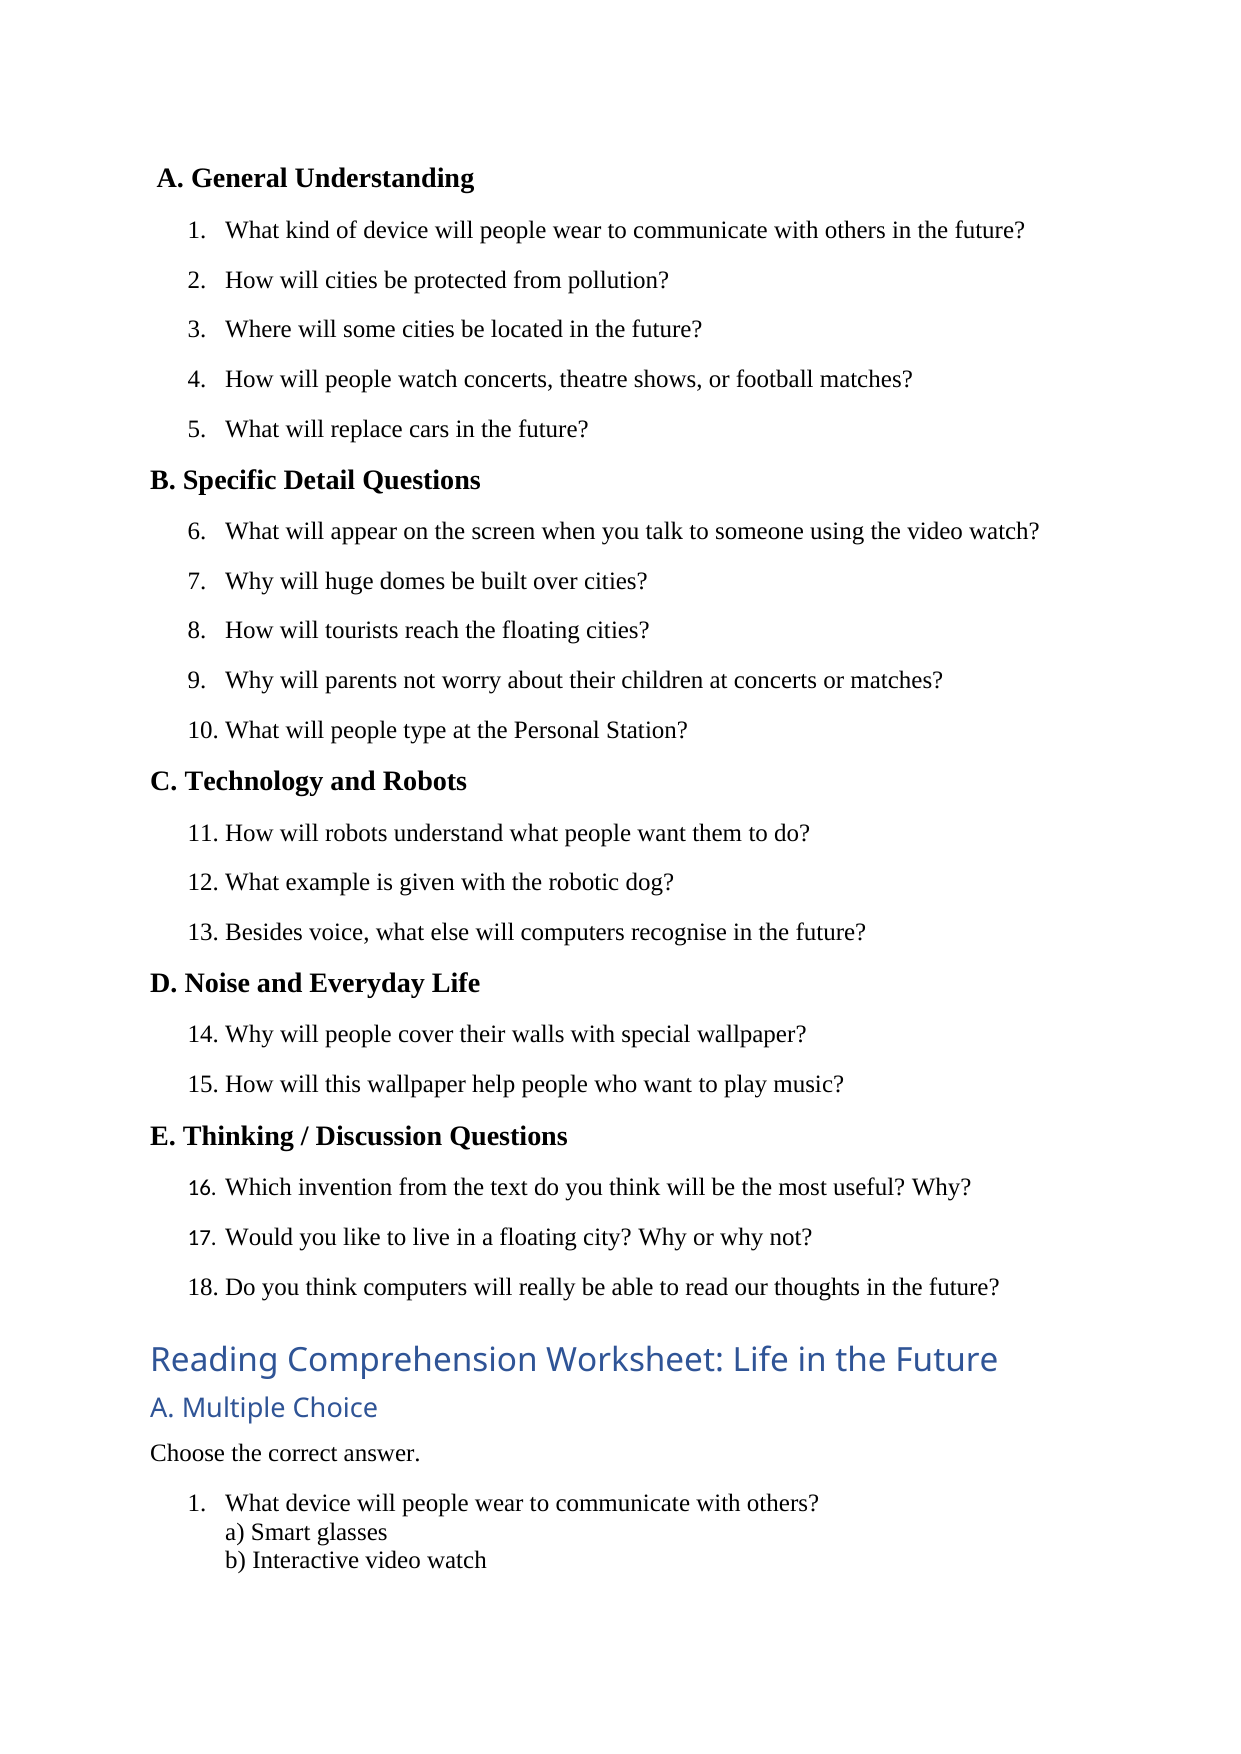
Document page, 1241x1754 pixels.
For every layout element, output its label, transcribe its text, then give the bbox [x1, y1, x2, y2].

list What kind of device will people wear to communicate with others in the future? [187, 215, 1090, 244]
list How will robots understand what people want them to do? [187, 818, 1090, 846]
list Why will huge domes be built over cities? [187, 566, 1090, 595]
subtitle D. Noise and Everyday Life [150, 966, 1090, 999]
list Do you think computers will really be able to read our thoughts in the future? [187, 1272, 1090, 1301]
list What will people type at the Personal Station? [187, 715, 1090, 743]
list What will replace cars in the future? [187, 414, 1090, 442]
subtitle A. Multiple Choice [150, 1389, 1090, 1426]
list What example is given with the robotic dog? [187, 867, 1090, 896]
subtitle B. Specific Detail Questions [150, 463, 1090, 496]
list Why will parents not worry about their children at concerts or matches? [187, 665, 1090, 694]
list How will tourists reach the floating cities? [187, 616, 1090, 644]
list What device will people wear to communicate with others? a) Smart glasses b) Interactive video watch [187, 1488, 1090, 1574]
list How will cities be protected from pollution? [187, 265, 1090, 294]
subtitle E. Thinking / Discussion Questions [150, 1119, 1090, 1151]
list Would you like to live in a floating city? Why or why not? [187, 1222, 1090, 1251]
subtitle Reading Comprehension Worksheet: Life in the Future [150, 1336, 1090, 1381]
subtitle A. General Understanding [150, 160, 1090, 194]
list Where will some cities be located in the future? [187, 314, 1090, 343]
list What will appear on the screen when you talk to someone using the video watch? [187, 516, 1090, 545]
list Besides voice, what else will computers recognise in the future? [187, 917, 1090, 946]
subtitle C. Technology and Robots [150, 764, 1090, 797]
list How will people watch concerts, theatre shows, or football matches? [187, 364, 1090, 393]
text Choose the correct answer. [150, 1438, 1090, 1467]
list Why will people cover their walls with special wallpaper? [187, 1019, 1090, 1048]
list How will this wallpaper help people who want to play music? [187, 1069, 1090, 1098]
list Which invention from the text do you think will be the most useful? Why? [187, 1172, 1090, 1201]
